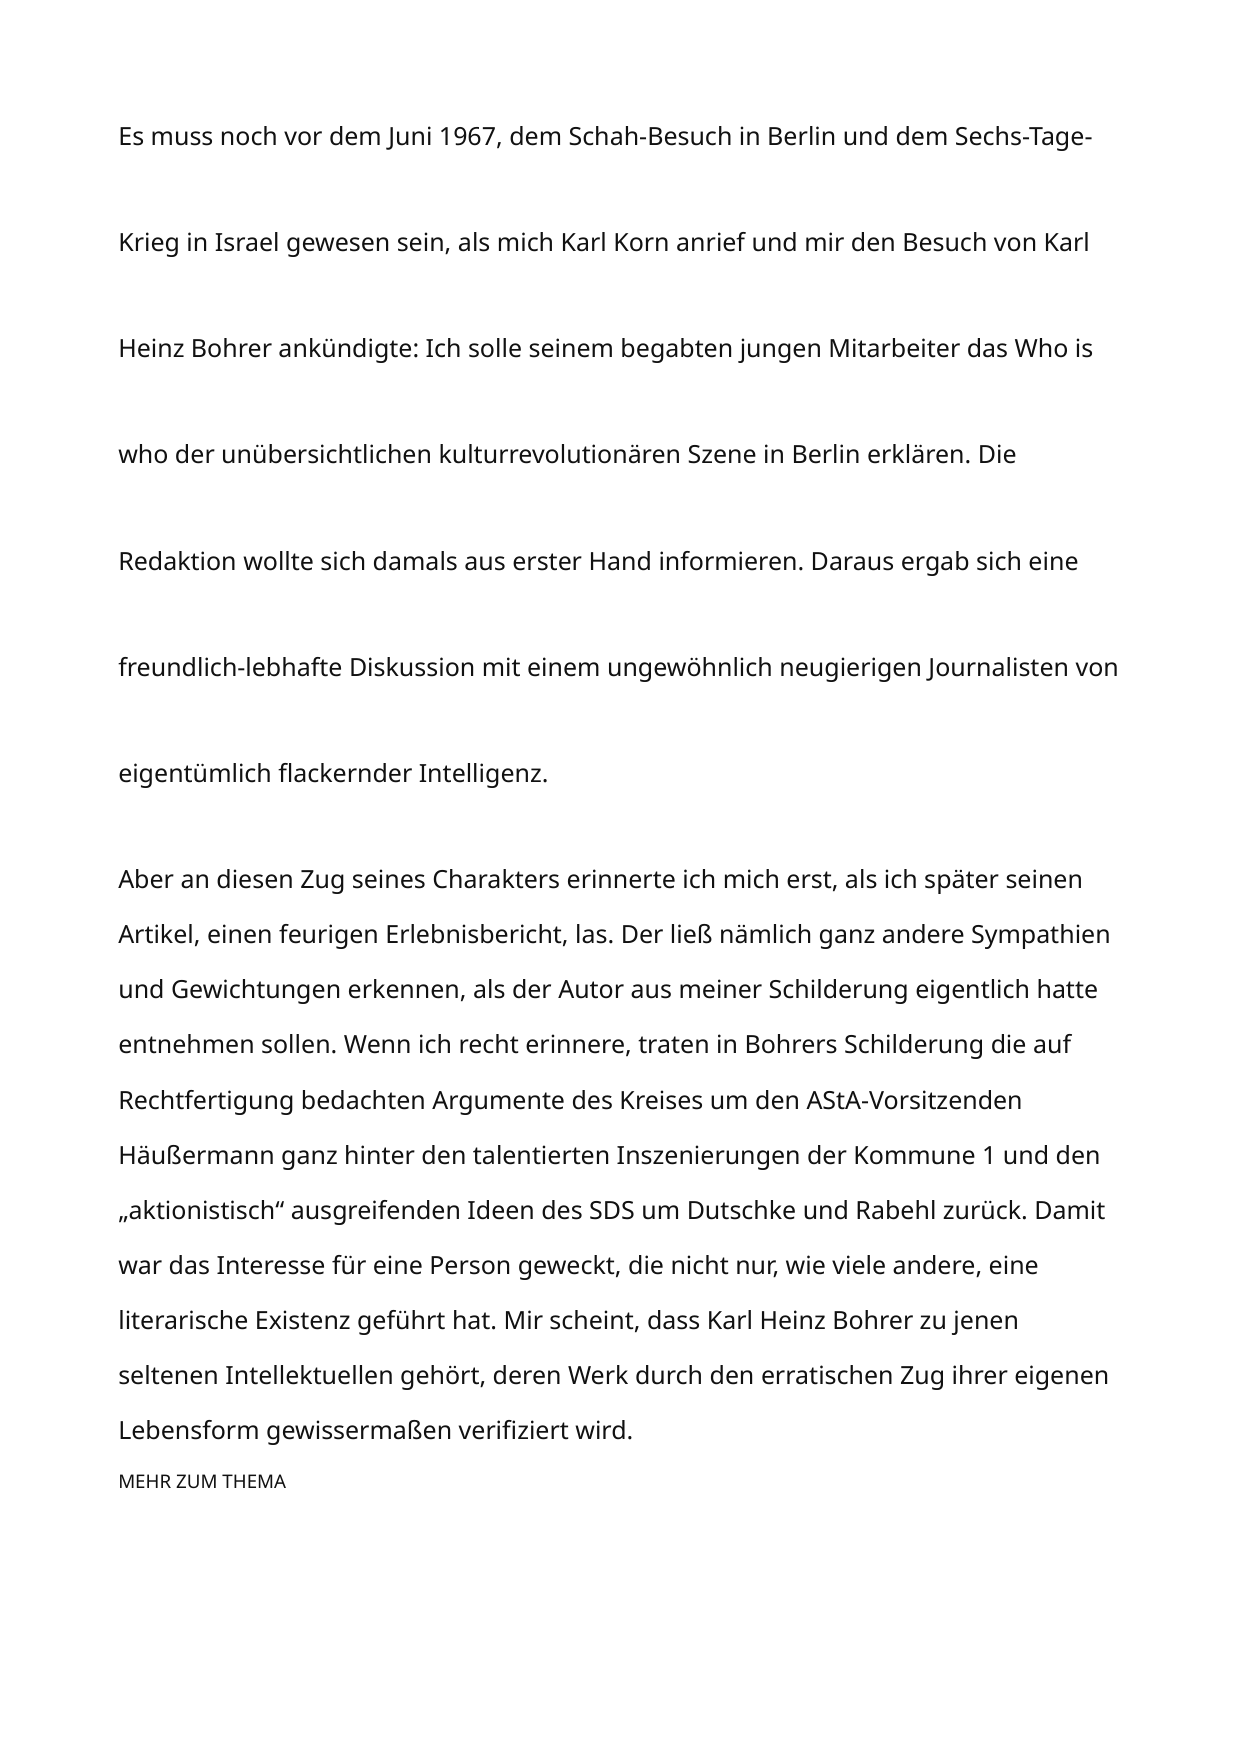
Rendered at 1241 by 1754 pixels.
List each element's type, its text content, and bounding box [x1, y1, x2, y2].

text Aber an diesen Zug seines Charakters erinnerte ich mich erst, als ich später seinen Artikel, einen feurigen Erlebnisbericht, las. Der ließ nämlich ganz andere Sympathien und Gewichtungen erkennen, als der Autor aus meiner Schilderung eigentlich hatte entnehmen sollen. Wenn ich recht erinnere, traten in Bohrers Schilderung die auf Rechtfertigung bedachten Argumente des Kreises um den AStA-Vorsitzenden Häußermann ganz hinter den talentierten Inszenierungen der Kommune 1 und den „aktionistisch“ ausgreifenden Ideen des SDS um Dutschke und Rabehl zurück. Damit war das Interesse für eine Person geweckt, die nicht nur, wie viele andere, eine literarische Existenz geführt hat. Mir scheint, dass Karl Heinz Bohrer zu jenen seltenen Intellektuellen gehört, deren Werk durch den erratischen Zug ihrer eigenen Lebensform gewissermaßen verifiziert wird. [118, 862, 1122, 1447]
text MEHR ZUM THEMA [118, 1468, 1122, 1493]
text Es muss noch vor dem Juni 1967, dem Schah-Besuch in Berlin und dem Sechs-Tage-Krieg in Israel gewesen sein, als mich Karl Korn anrief und mir den Besuch von Karl Heinz Bohrer ankündigte: Ich solle seinem begabten jungen Mitarbeiter das Who is who der unübersichtlichen kulturrevolutionären Szene in Berlin erklären. Die Redaktion wollte sich damals aus erster Hand informieren. Daraus ergab sich eine freundlich-lebhafte Diskussion mit einem ungewöhnlich neugierigen Journalisten von eigentümlich flackernder Intelligenz. [118, 118, 1122, 790]
